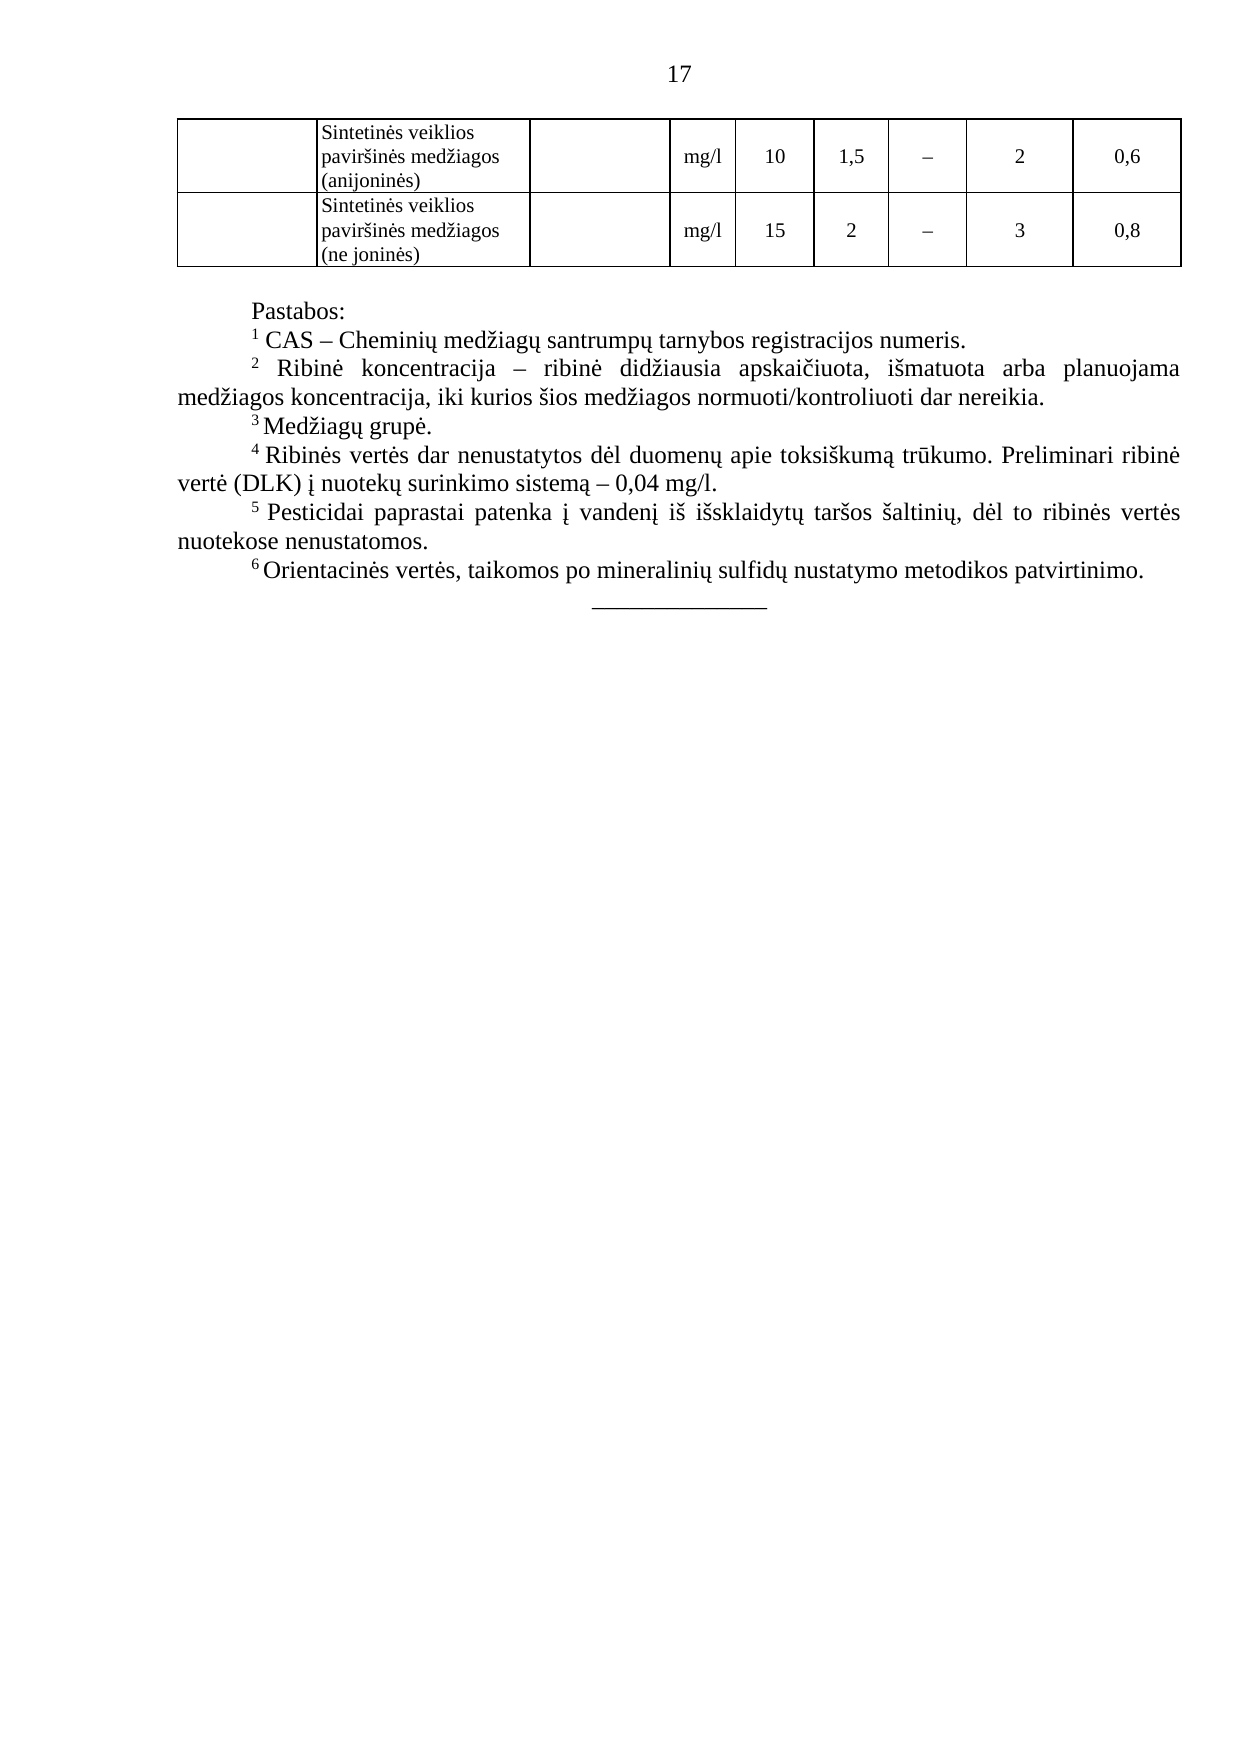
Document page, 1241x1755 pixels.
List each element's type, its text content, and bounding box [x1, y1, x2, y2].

table_cell mg/l [671, 193, 735, 266]
text 6 Orientacinės vertės, taikomos po mineralinių sulfidų nustatymo metodikos patvirtinimo. [177, 555, 1181, 583]
table_cell 2 [967, 120, 1072, 192]
table_cell 0,8 [1074, 193, 1180, 266]
text 3 Medžiagų grupė. [177, 411, 1181, 440]
text Pastabos: [177, 296, 1181, 325]
table_cell [531, 120, 669, 192]
table_cell 2 [815, 193, 888, 266]
text 4 Ribinės vertės dar nenustatytos dėl duomenų apie toksiškumą trūkumo. Preliminari ribinė vertė (DLK) į nuotekų surinkimo sistemą – 0,04 mg/l. [177, 440, 1181, 497]
table_cell [178, 120, 316, 192]
table_cell 1,5 [815, 120, 888, 192]
text 5 Pesticidai paprastai patenka į vandenį iš išsklaidytų taršos šaltinių, dėl to ribinės vertės nuotekose nenustatomos. [177, 497, 1181, 555]
table_cell 15 [736, 193, 813, 266]
text ______________ [177, 583, 1181, 612]
text 1 CAS – Cheminių medžiagų santrumpų tarnybos registracijos numeris. [177, 325, 1181, 353]
table_cell – [889, 120, 966, 192]
table_cell 3 [967, 193, 1072, 266]
text 2 Ribinė koncentracija – ribinė didžiausia apskaičiuota, išmatuota arba planuojama medžiagos koncentracija, iki kurios šios medžiagos normuoti/kontroliuoti dar nereikia. [177, 353, 1181, 411]
table_cell – [889, 193, 966, 266]
table_cell [531, 193, 669, 266]
table_cell mg/l [671, 120, 735, 192]
table_cell 10 [736, 120, 813, 192]
table_cell 0,6 [1074, 120, 1180, 192]
table_cell [178, 193, 316, 266]
